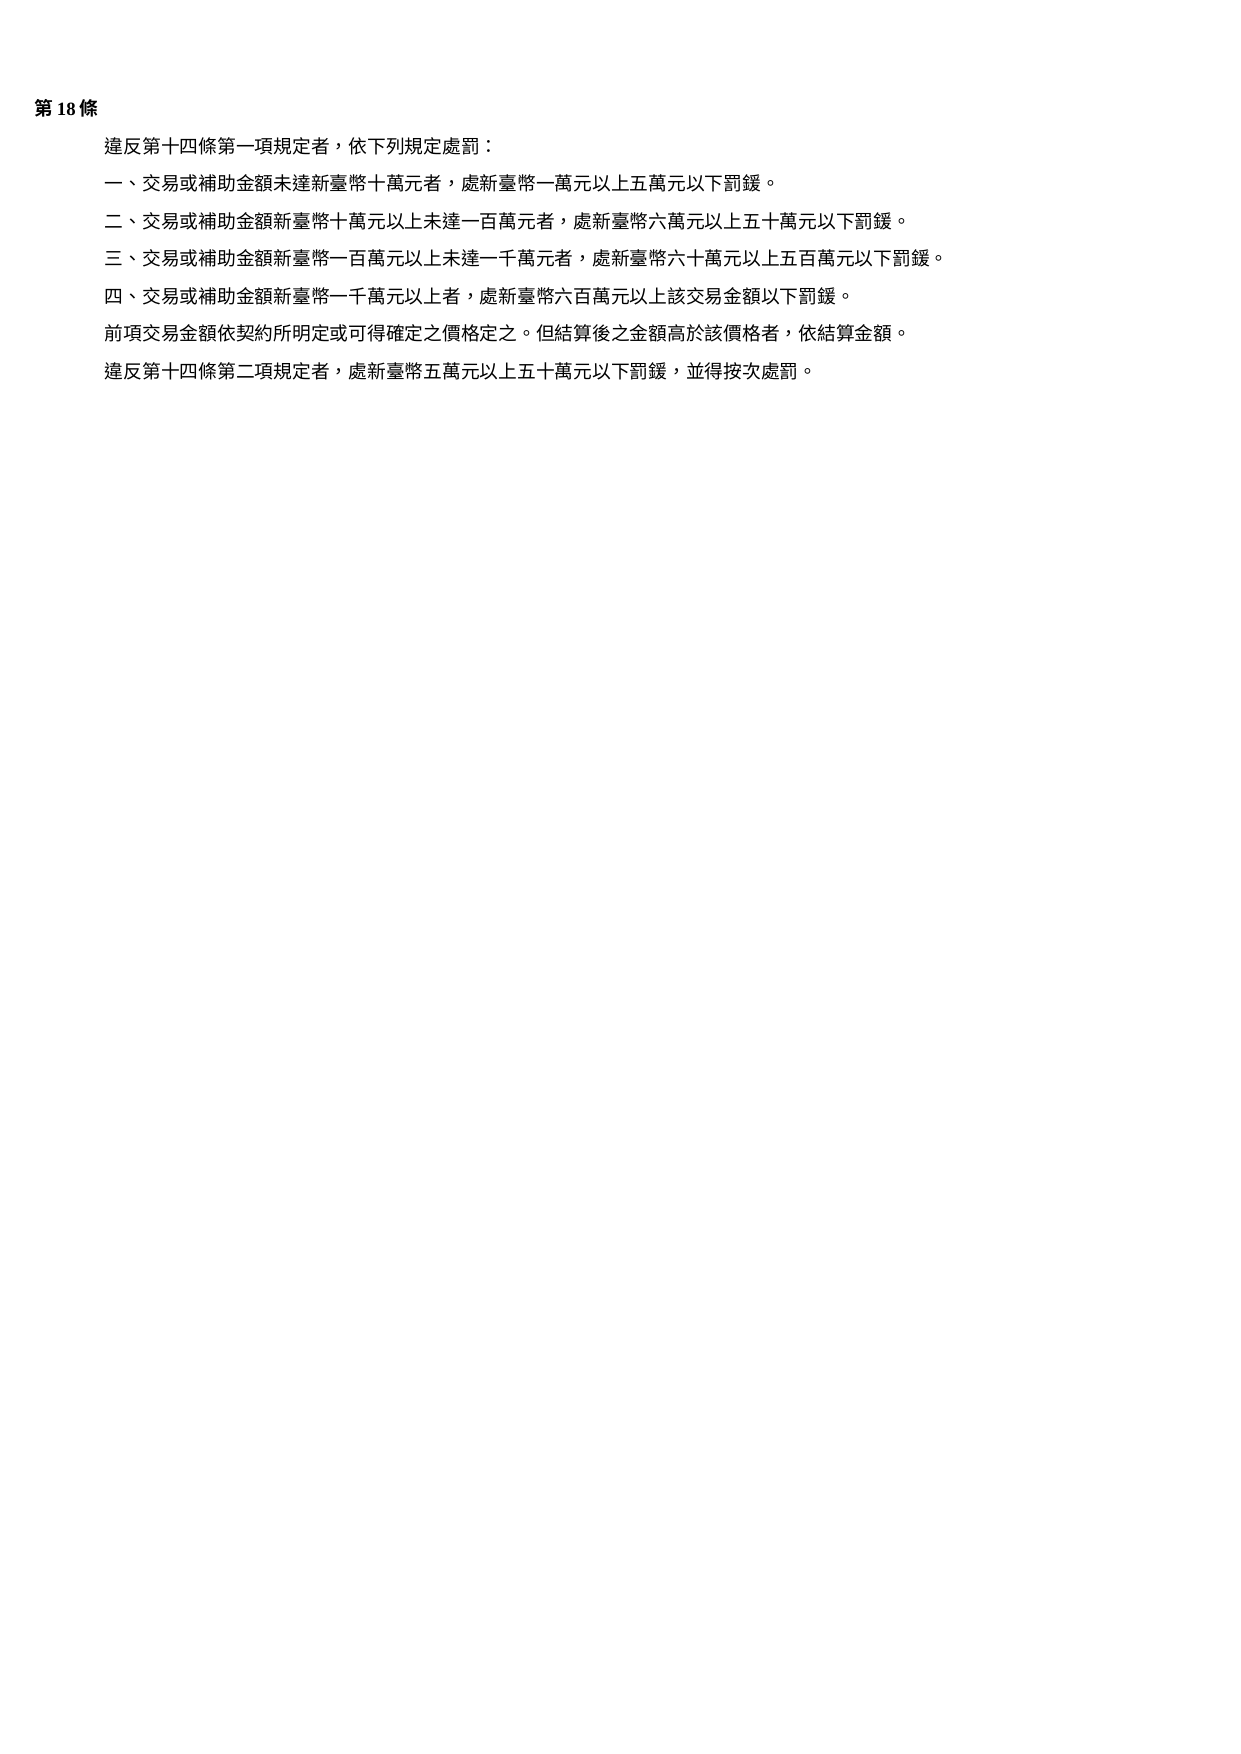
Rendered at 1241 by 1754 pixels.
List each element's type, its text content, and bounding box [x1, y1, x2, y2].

text 四、交易或補助金額新臺幣一千萬元以上者，處新臺幣六百萬元以上該交易金額以下罰鍰。 [104, 276, 1165, 314]
text 第18條 [1, 89, 1240, 126]
text 二、交易或補助金額新臺幣十萬元以上未達一百萬元者，處新臺幣六萬元以上五十萬元以下罰鍰。 [104, 201, 1165, 239]
text 三、交易或補助金額新臺幣一百萬元以上未達一千萬元者，處新臺幣六十萬元以上五百萬元以下罰鍰。 [104, 239, 1165, 276]
text 違反第十四條第一項規定者，依下列規定處罰： [104, 126, 1165, 164]
text 違反第十四條第二項規定者，處新臺幣五萬元以上五十萬元以下罰鍰，並得按次處罰。 [104, 351, 1165, 389]
text 一、交易或補助金額未達新臺幣十萬元者，處新臺幣一萬元以上五萬元以下罰鍰。 [104, 164, 1165, 201]
text 前項交易金額依契約所明定或可得確定之價格定之。但結算後之金額高於該價格者，依結算金額。 [104, 314, 1165, 351]
